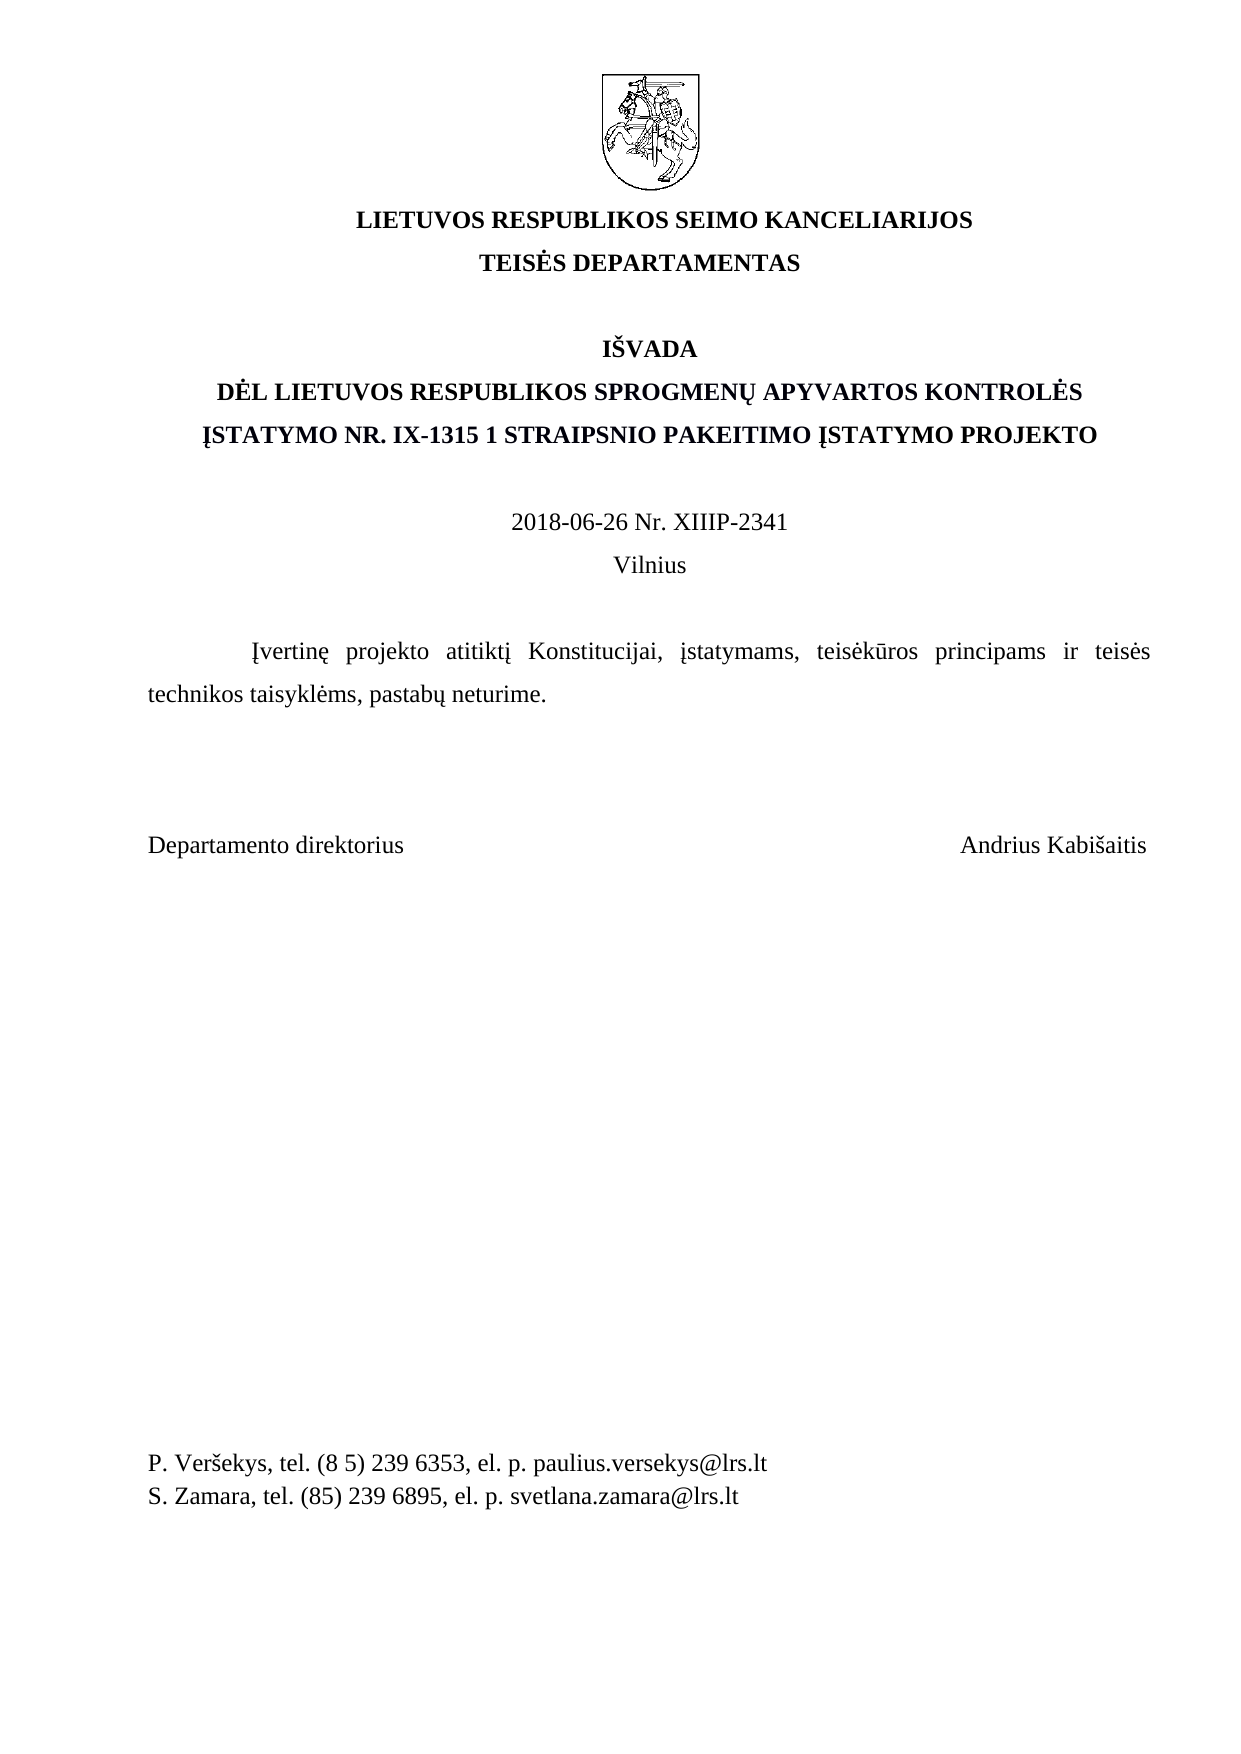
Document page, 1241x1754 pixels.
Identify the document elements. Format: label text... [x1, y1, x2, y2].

text Įvertinę projekto atitiktį Konstitucijai, įstatymams, teisėkūros principams ir teisės technikos taisyklėms, pastabų neturime. [148, 636, 1152, 708]
subtitle IŠVADA [148, 334, 1152, 363]
text DĖL LIETUVOS RESPUBLIKOS SPROGMENŲ APYVARTOS KONTROLĖS ĮSTATYMO NR. IX-1315 1 STRAIPSNIO PAKEITIMO ĮSTATYMO PROJEKTO [148, 377, 1152, 449]
text Vilnius [148, 550, 1152, 578]
text S. Zamara, tel. (85) 239 6895, el. p. svetlana.zamara@lrs.lt [148, 1481, 1152, 1510]
text P. Veršekys, tel. (8 5) 239 6353, el. p. paulius.versekys@lrs.lt [148, 1448, 1148, 1477]
subtitle TEISĖS DEPARTAMENTAS [148, 248, 1152, 277]
text 2018-06-26 Nr. XIIIP-2341 [148, 507, 1152, 535]
text Departamento direktorius Andrius Kabišaitis [148, 830, 1152, 859]
subtitle LIETUVOS RESPUBLIKOS SEIMO KANCELIARIJOS [148, 205, 1152, 233]
